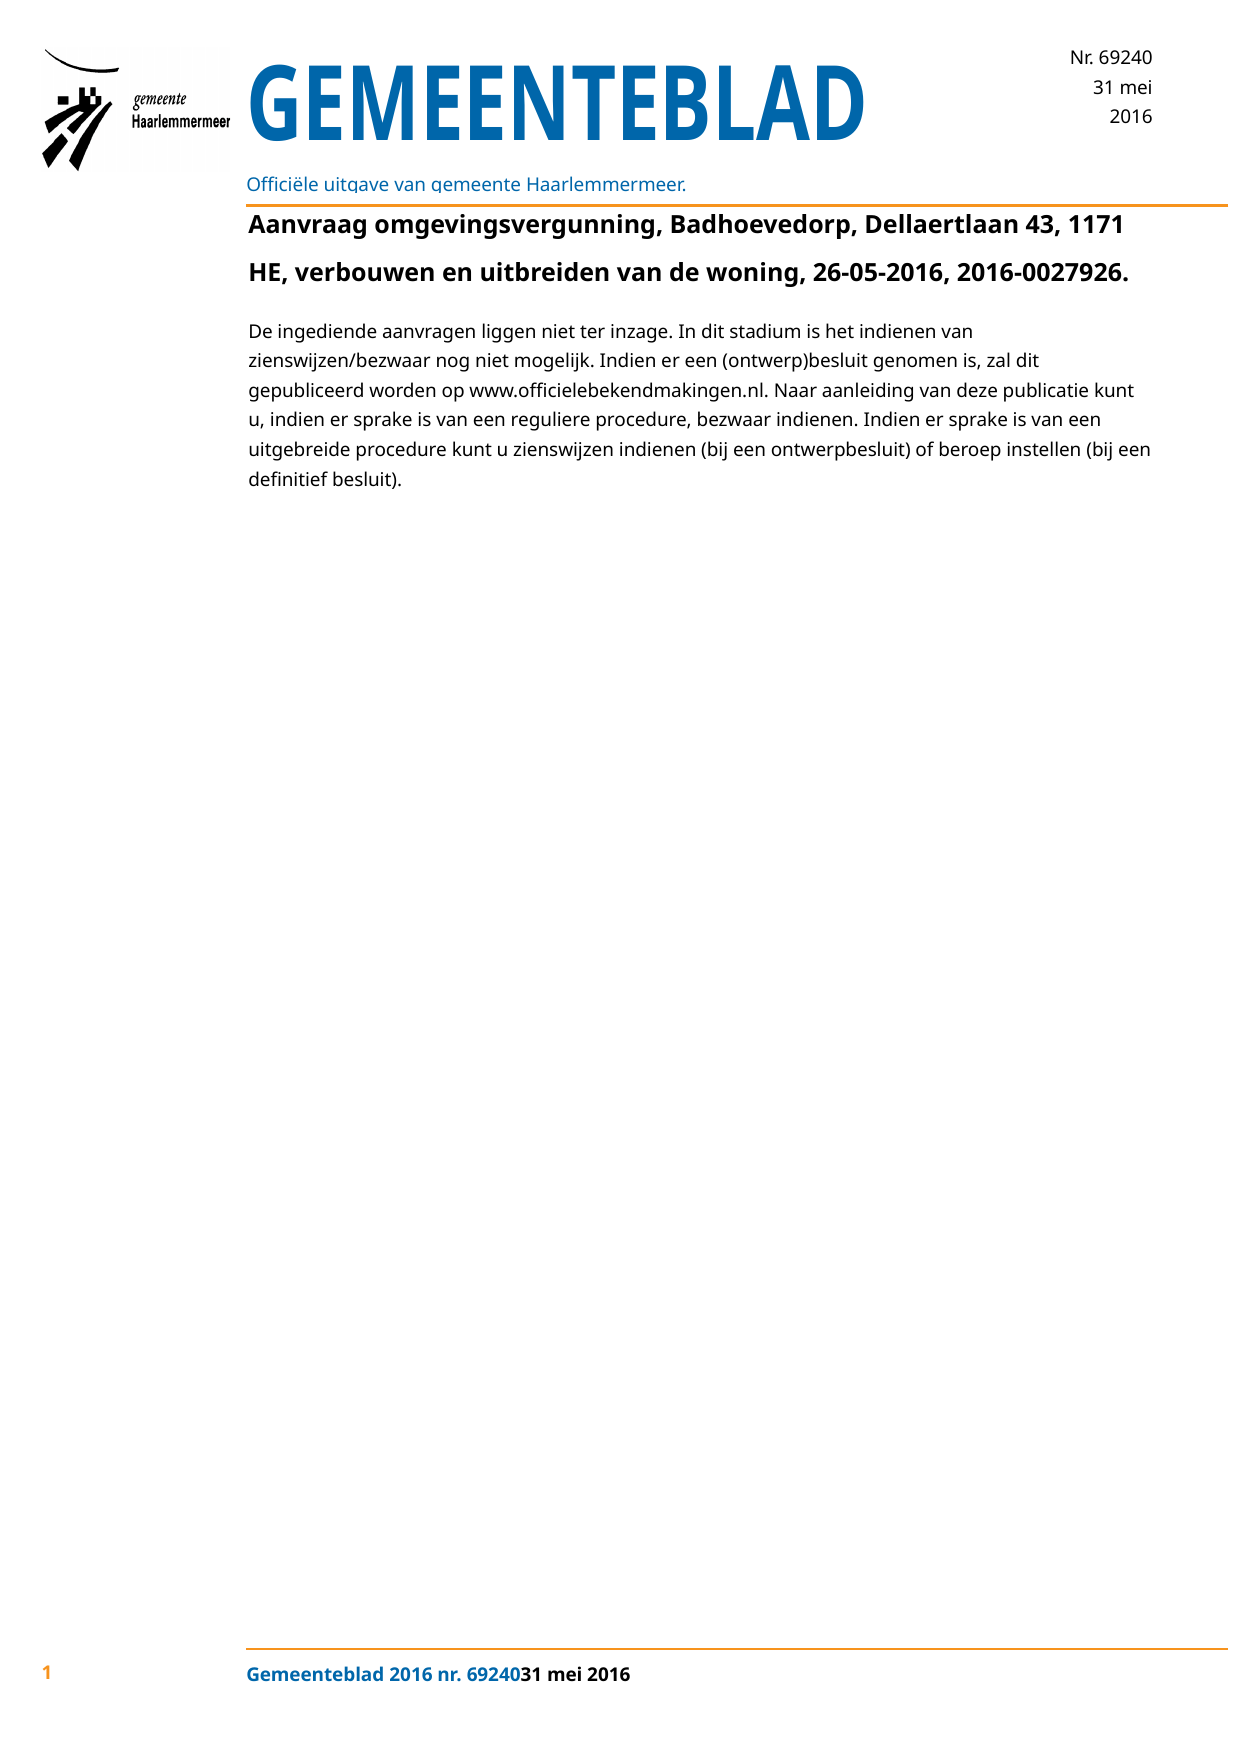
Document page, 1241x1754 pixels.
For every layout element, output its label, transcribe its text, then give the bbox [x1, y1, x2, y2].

picture [41, 47, 231, 172]
text Aanvraag omgevingsvergunning, Badhoevedorp, Dellaertlaan 43, 1171 HE, verbouwen en uitbreiden van de woning, 26-05-2016, 2016-0027926. [248, 207, 1152, 288]
text De ingediende aanvragen liggen niet ter inzage. In dit stadium is het indienen van zienswijzen/bezwaar nog niet mogelijk. Indien er een (ontwerp)besluit genomen is, zal dit gepubliceerd worden op www.officielebekendmakingen.nl. Naar aanleiding van deze publicatie kunt u, indien er sprake is van een reguliere procedure, bezwaar indienen. Indien er sprake is van een uitgebreide procedure kunt u zienswijzen indienen (bij een ontwerpbesluit) of beroep instellen (bij een definitief besluit). [248, 318, 1152, 492]
